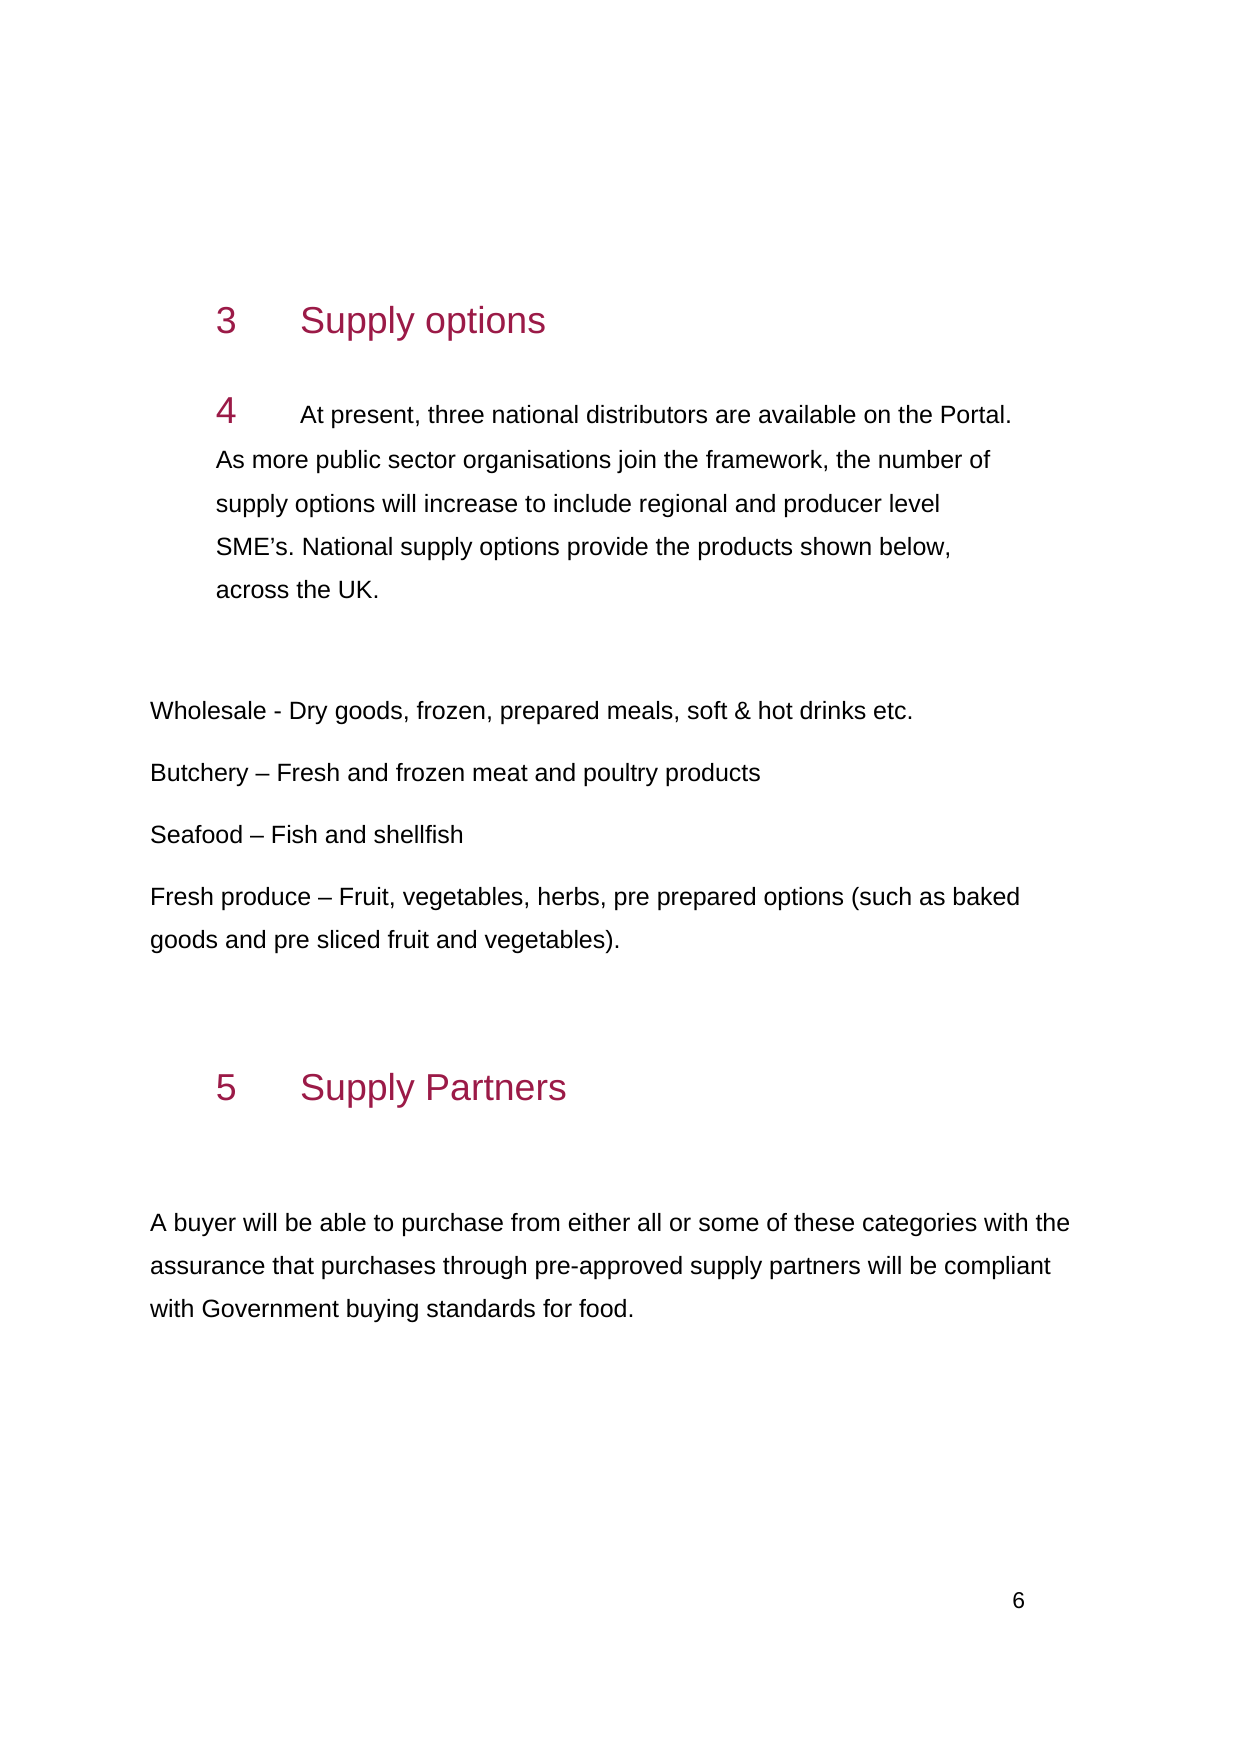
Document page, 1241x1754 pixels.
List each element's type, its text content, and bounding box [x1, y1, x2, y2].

text Fresh produce – Fruit, vegetables, herbs, pre prepared options (such as baked goods and pre sliced fruit and vegetables). [150, 882, 1090, 953]
text Butchery – Fresh and frozen meat and poultry products [150, 758, 1090, 787]
text Seafood – Fish and shellfish [150, 820, 1090, 848]
text Wholesale - Dry goods, frozen, prepared meals, soft & hot drinks etc. [150, 696, 1090, 725]
subtitle At present, three national distributors are available on the Portal. As more public sector organisations join the framework, the number of supply options will increase to include regional and producer level SME’s. National supply options provide the products shown below, across the UK. [151, 322, 1089, 668]
text A buyer will be able to purchase from either all or some of these categories with the assurance that purchases through pre-approved supply partners will be compliant with Government buying standards for food. [150, 1208, 1090, 1323]
subtitle Supply options [151, 234, 1089, 322]
subtitle Supply Partners [151, 1000, 1089, 1172]
